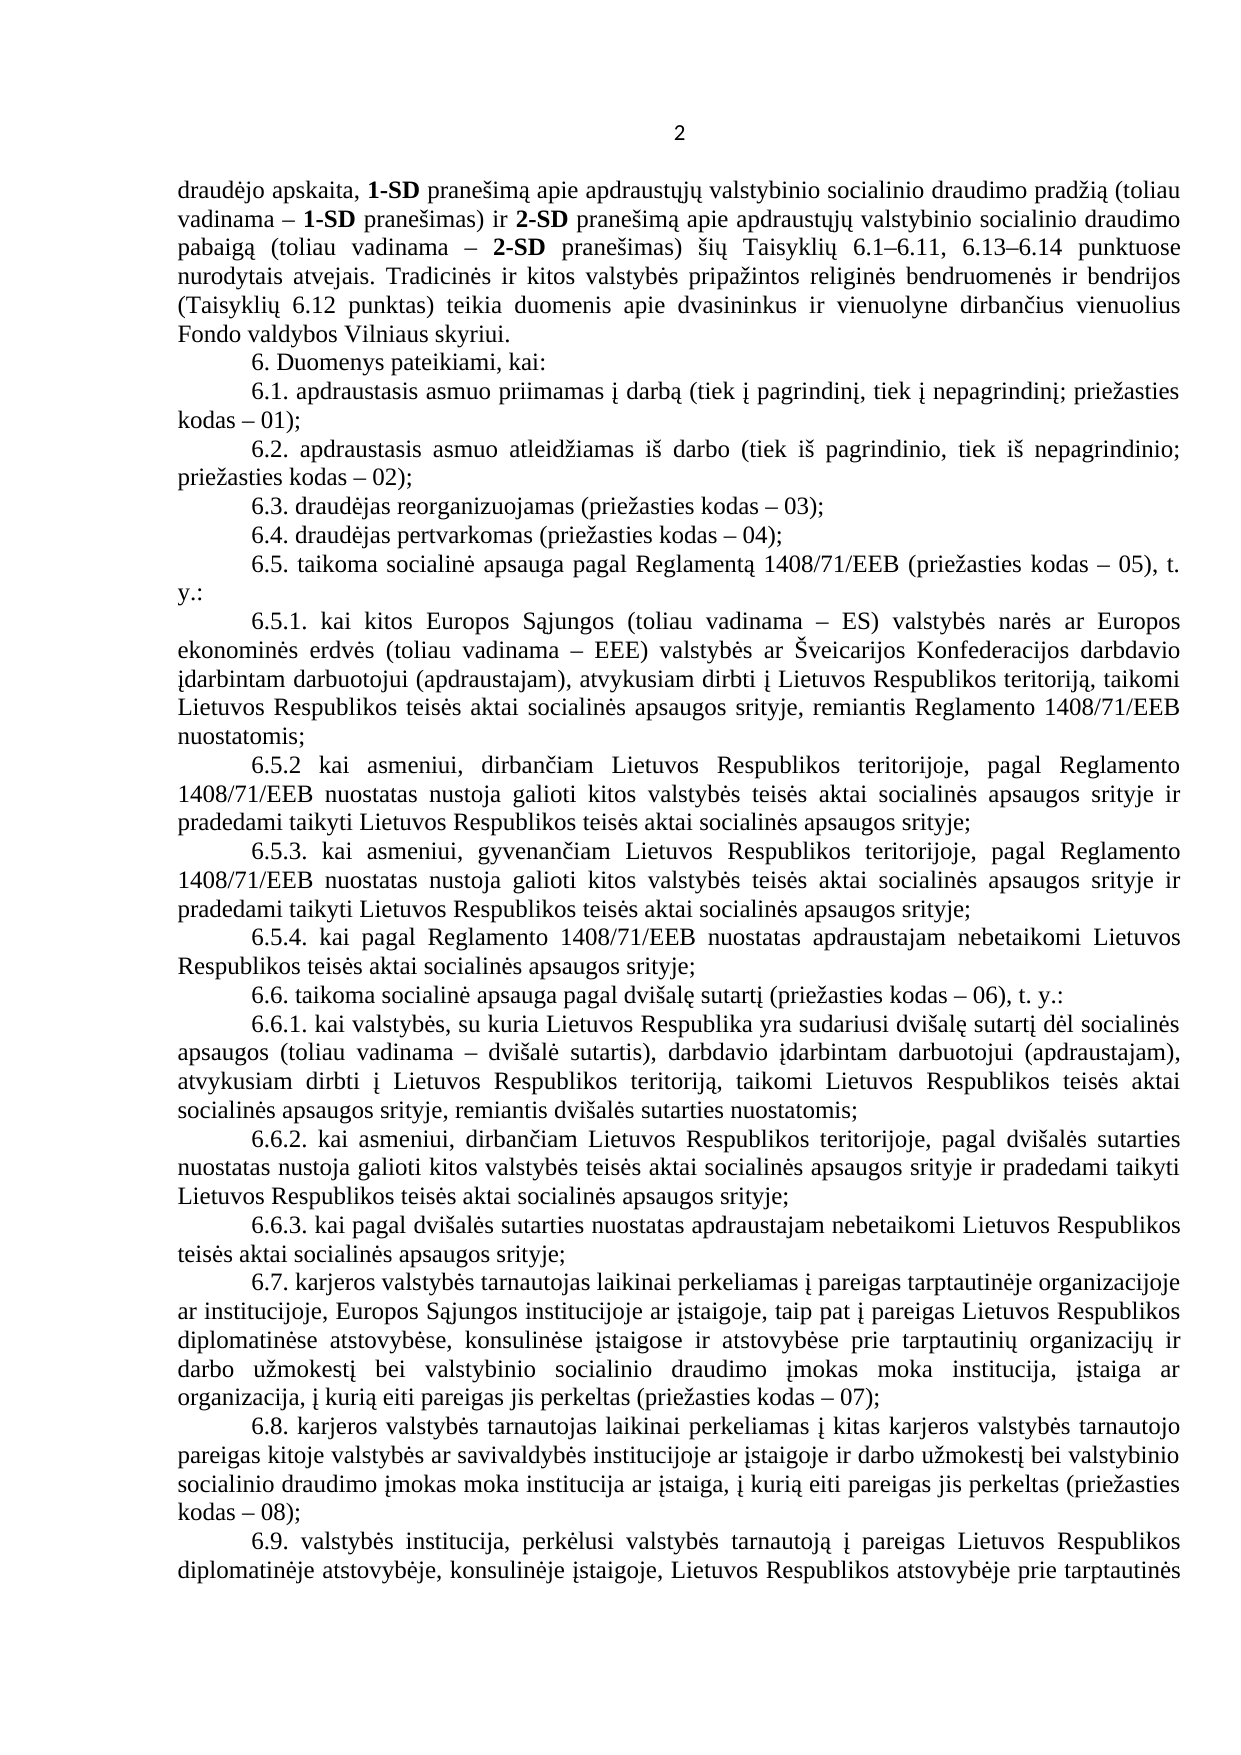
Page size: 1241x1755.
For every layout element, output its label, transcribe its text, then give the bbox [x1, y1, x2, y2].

text 6.6. taikoma socialinė apsauga pagal dvišalę sutartį (priežasties kodas – 06), t. y.: [177, 980, 1181, 1009]
text draudėjo apskaita, 1-SD pranešimą apie apdraustųjų valstybinio socialinio draudimo pradžią (toliau vadinama – 1-SD pranešimas) ir 2-SD pranešimą apie apdraustųjų valstybinio socialinio draudimo pabaigą (toliau vadinama – 2-SD pranešimas) šių Taisyklių 6.1–6.11, 6.13–6.14 punktuose nurodytais atvejais. Tradicinės ir kitos valstybės pripažintos religinės bendruomenės ir bendrijos (Taisyklių 6.12 punktas) teikia duomenis apie dvasininkus ir vienuolyne dirbančius vienuolius Fondo valdybos Vilniaus skyriui. [177, 175, 1181, 347]
text 6.1. apdraustasis asmuo priimamas į darbą (tiek į pagrindinį, tiek į nepagrindinį; priežasties kodas – 01); [177, 376, 1181, 434]
text 6.8. karjeros valstybės tarnautojas laikinai perkeliamas į kitas karjeros valstybės tarnautojo pareigas kitoje valstybės ar savivaldybės institucijoje ar įstaigoje ir darbo užmokestį bei valstybinio socialinio draudimo įmokas moka institucija ar įstaiga, į kurią eiti pareigas jis perkeltas (priežasties kodas – 08); [177, 1411, 1181, 1526]
text 6.5.3. kai asmeniui, gyvenančiam Lietuvos Respublikos teritorijoje, pagal Reglamento 1408/71/EEB nuostatas nustoja galioti kitos valstybės teisės aktai socialinės apsaugos srityje ir pradedami taikyti Lietuvos Respublikos teisės aktai socialinės apsaugos srityje; [177, 836, 1181, 922]
text 6.5.4. kai pagal Reglamento 1408/71/EEB nuostatas apdraustajam nebetaikomi Lietuvos Respublikos teisės aktai socialinės apsaugos srityje; [177, 922, 1181, 980]
text 6.3. draudėjas reorganizuojamas (priežasties kodas – 03); [177, 491, 1181, 520]
text 6.2. apdraustasis asmuo atleidžiamas iš darbo (tiek iš pagrindinio, tiek iš nepagrindinio; priežasties kodas – 02); [177, 434, 1181, 491]
text 6.5.1. kai kitos Europos Sąjungos (toliau vadinama – ES) valstybės narės ar Europos ekonominės erdvės (toliau vadinama – EEE) valstybės ar Šveicarijos Konfederacijos darbdavio įdarbintam darbuotojui (apdraustajam), atvykusiam dirbti į Lietuvos Respublikos teritoriją, taikomi Lietuvos Respublikos teisės aktai socialinės apsaugos srityje, remiantis Reglamento 1408/71/EEB nuostatomis; [177, 606, 1181, 750]
text 6.6.1. kai valstybės, su kuria Lietuvos Respublika yra sudariusi dvišalę sutartį dėl socialinės apsaugos (toliau vadinama – dvišalė sutartis), darbdavio įdarbintam darbuotojui (apdraustajam), atvykusiam dirbti į Lietuvos Respublikos teritoriją, taikomi Lietuvos Respublikos teisės aktai socialinės apsaugos srityje, remiantis dvišalės sutarties nuostatomis; [177, 1009, 1181, 1124]
text 6.6.3. kai pagal dvišalės sutarties nuostatas apdraustajam nebetaikomi Lietuvos Respublikos teisės aktai socialinės apsaugos srityje; [177, 1210, 1181, 1267]
text 6. Duomenys pateikiami, kai: [177, 347, 1181, 376]
text 6.7. karjeros valstybės tarnautojas laikinai perkeliamas į pareigas tarptautinėje organizacijoje ar institucijoje, Europos Sąjungos institucijoje ar įstaigoje, taip pat į pareigas Lietuvos Respublikos diplomatinėse atstovybėse, konsulinėse įstaigose ir atstovybėse prie tarptautinių organizacijų ir darbo užmokestį bei valstybinio socialinio draudimo įmokas moka institucija, įstaiga ar organizacija, į kurią eiti pareigas jis perkeltas (priežasties kodas – 07); [177, 1267, 1181, 1411]
text 6.5. taikoma socialinė apsauga pagal Reglamentą 1408/71/EEB (priežasties kodas – 05), t. y.: [177, 549, 1181, 606]
text 6.4. draudėjas pertvarkomas (priežasties kodas – 04); [177, 520, 1181, 549]
text 6.5.2 kai asmeniui, dirbančiam Lietuvos Respublikos teritorijoje, pagal Reglamento 1408/71/EEB nuostatas nustoja galioti kitos valstybės teisės aktai socialinės apsaugos srityje ir pradedami taikyti Lietuvos Respublikos teisės aktai socialinės apsaugos srityje; [177, 750, 1181, 836]
text 6.6.2. kai asmeniui, dirbančiam Lietuvos Respublikos teritorijoje, pagal dvišalės sutarties nuostatas nustoja galioti kitos valstybės teisės aktai socialinės apsaugos srityje ir pradedami taikyti Lietuvos Respublikos teisės aktai socialinės apsaugos srityje; [177, 1124, 1181, 1210]
text 6.9. valstybės institucija, perkėlusi valstybės tarnautoją į pareigas Lietuvos Respublikos diplomatinėje atstovybėje, konsulinėje įstaigoje, Lietuvos Respublikos atstovybėje prie tarptautinės [177, 1526, 1181, 1584]
